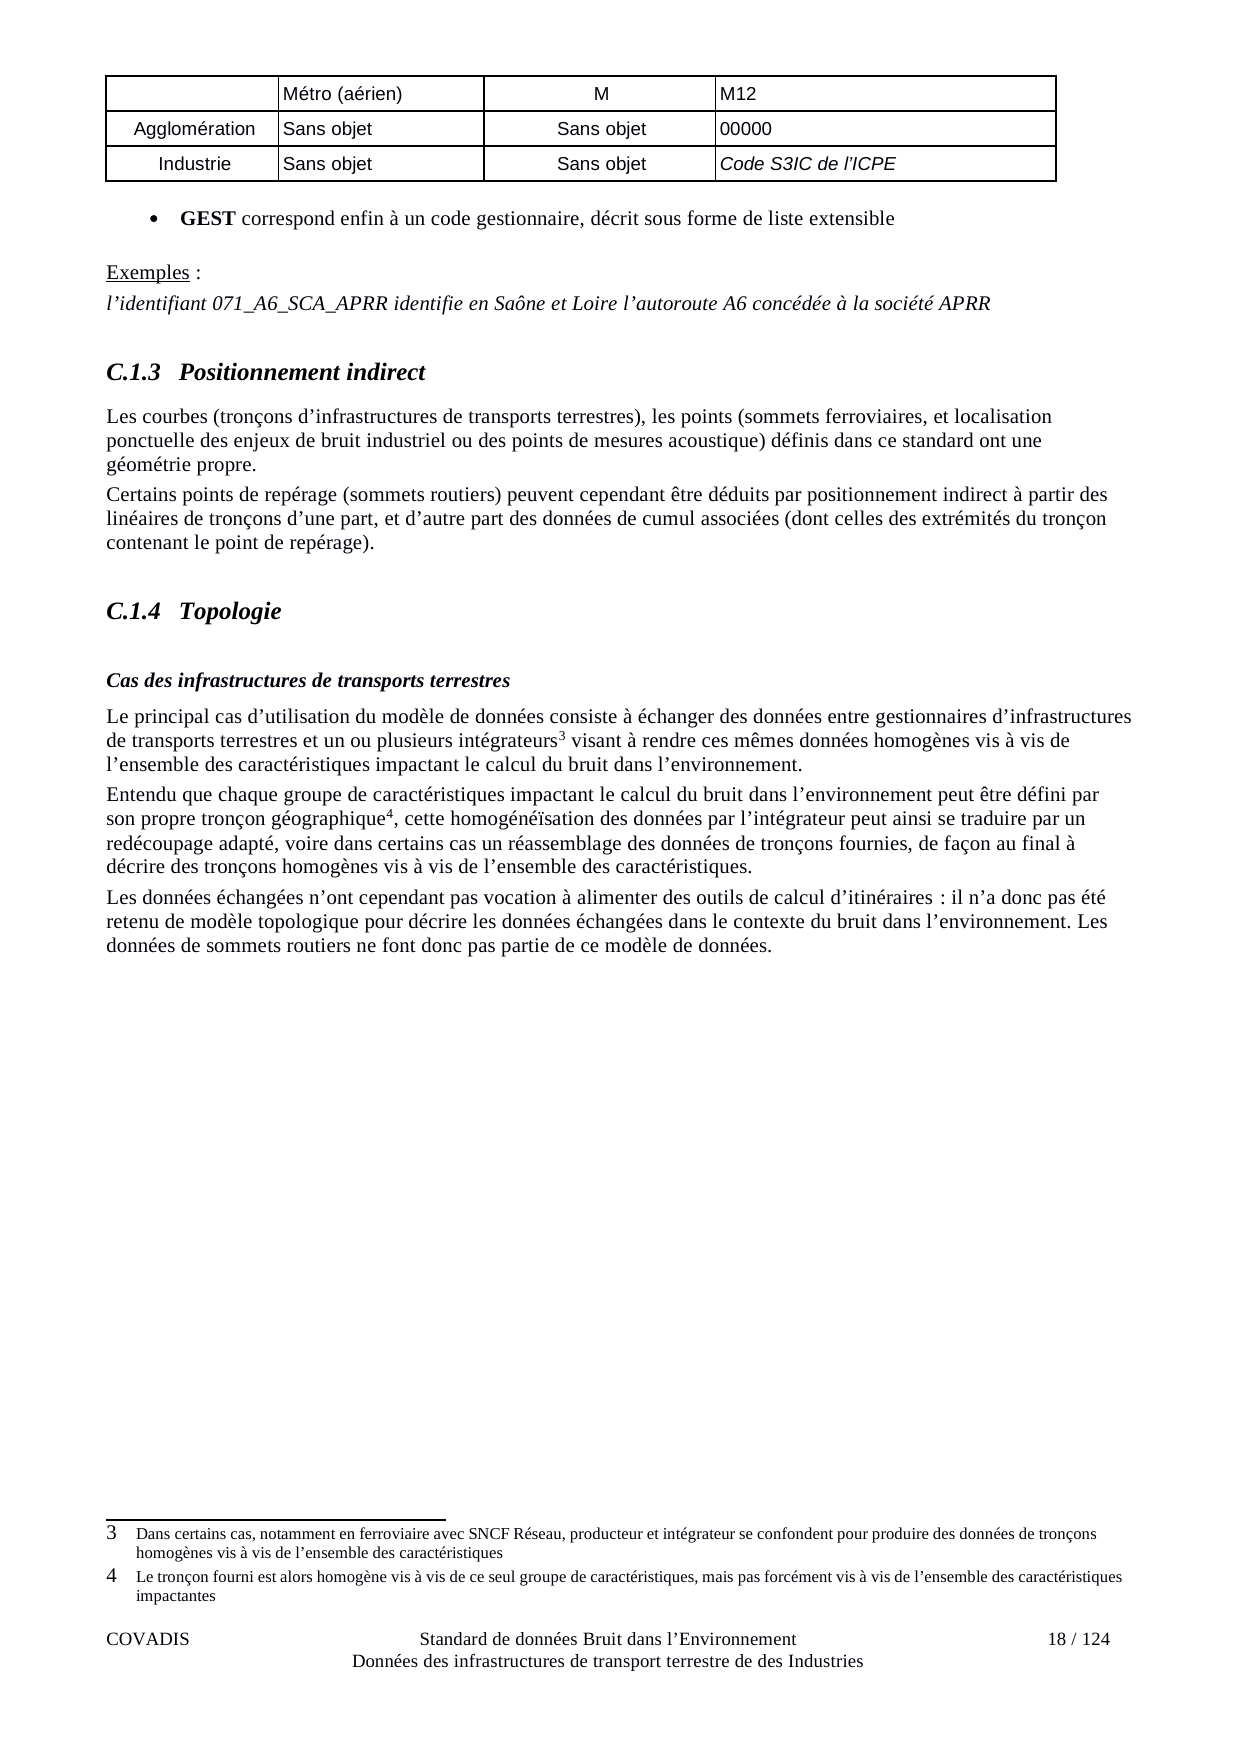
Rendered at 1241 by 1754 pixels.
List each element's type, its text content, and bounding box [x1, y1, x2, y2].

table_cell M [485, 77, 715, 110]
text l’identifiant 071_A6_SCA_APRR identifie en Saône et Loire l’autoroute A6 concédée à la société APRR [106, 291, 1134, 315]
text Le tronçon fourni est alors homogène vis à vis de ce seul groupe de caractéristiques, mais pas forcément vis à vis de l’ensemble des caractéristiques impactantes [106, 1562, 1134, 1605]
list GEST correspond enfin à un code gestionnaire, décrit sous forme de liste extensible [150, 206, 1134, 230]
text Certains points de repérage (sommets routiers) peuvent cependant être déduits par positionnement indirect à partir des linéaires de tronçons d’une part, et d’autre part des données de cumul associées (dont celles des extrémités du tronçon contenant le point de repérage). [106, 482, 1134, 554]
table_cell 00000 [716, 112, 1055, 145]
subtitle Topologie [106, 596, 1134, 625]
text Exemples : [106, 260, 1134, 284]
table_cell Sans objet [279, 147, 483, 180]
table_cell M12 [716, 77, 1055, 110]
table_cell Sans objet [485, 112, 715, 145]
text Les courbes (tronçons d’infrastructures de transports terrestres), les points (sommets ferroviaires, et localisation ponctuelle des enjeux de bruit industriel ou des points de mesures acoustique) définis dans ce standard ont une géométrie propre. [106, 403, 1134, 476]
table_cell Sans objet [485, 147, 715, 180]
table_cell Métro (aérien) [279, 77, 483, 110]
table_cell [107, 77, 278, 110]
subtitle Cas des infrastructures de transports terrestres [106, 668, 1134, 692]
text Dans certains cas, notamment en ferroviaire avec SNCF Réseau, producteur et intégrateur se confondent pour produire des données de tronçons homogènes vis à vis de l’ensemble des caractéristiques [106, 1520, 1134, 1562]
subtitle Positionnement indirect [106, 357, 1134, 386]
table_cell Agglomération [107, 112, 278, 145]
text Entendu que chaque groupe de caractéristiques impactant le calcul du bruit dans l’environnement peut être défini par son propre tronçon géographique, cette homogénéïsation des données par l’intégrateur peut ainsi se traduire par un redécoupage adapté, voire dans certains cas un réassemblage des données de tronçons fournies, de façon au final à décrire des tronçons homogènes vis à vis de l’ensemble des caractéristiques. [106, 782, 1134, 878]
table_cell Code S3IC de l’ICPE [716, 147, 1055, 180]
table_cell Sans objet [279, 112, 483, 145]
text Le principal cas d’utilisation du modèle de données consiste à échanger des données entre gestionnaires d’infrastructures de transports terrestres et un ou plusieurs intégrateurs visant à rendre ces mêmes données homogènes vis à vis de l’ensemble des caractéristiques impactant le calcul du bruit dans l’environnement. [106, 703, 1134, 776]
table_cell Industrie [107, 147, 278, 180]
text Les données échangées n’ont cependant pas vocation à alimenter des outils de calcul d’itinéraires : il n’a donc pas été retenu de modèle topologique pour décrire les données échangées dans le contexte du bruit dans l’environnement. Les données de sommets routiers ne font donc pas partie de ce modèle de données. [106, 885, 1134, 957]
